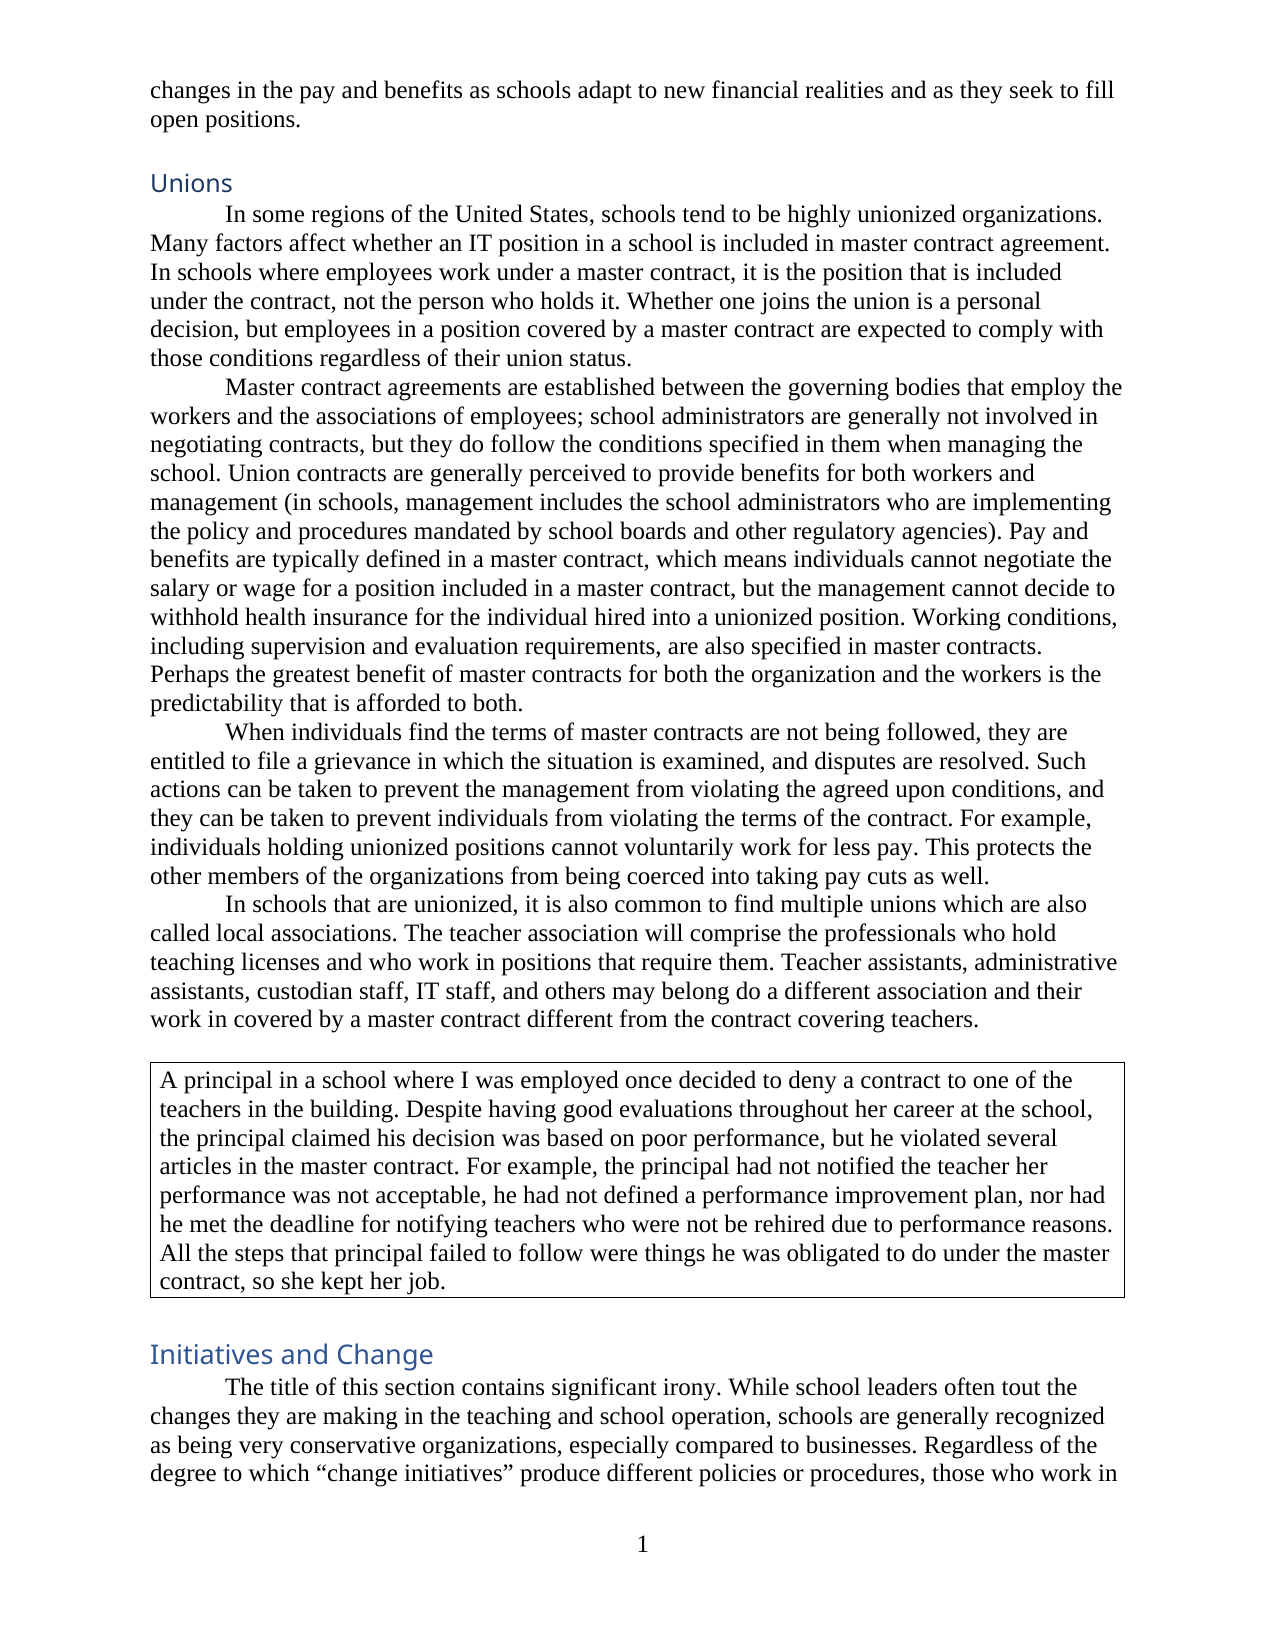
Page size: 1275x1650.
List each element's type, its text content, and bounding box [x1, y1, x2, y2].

text A principal in a school where I was employed once decided to deny a contract to one of the teachers in the building. Despite having good evaluations throughout her career at the school, the principal claimed his decision was based on poor performance, but he violated several articles in the master contract. For example, the principal had not notified the teacher her performance was not acceptable, he had not defined a performance improvement plan, nor had he met the deadline for notifying teachers who were not be rehired due to performance reasons. All the steps that principal failed to follow were things he was obligated to do under the master contract, so she kept her job. [151, 1063, 1124, 1297]
subtitle Initiatives and Change [150, 1335, 1125, 1372]
text When individuals find the terms of master contracts are not being followed, they are entitled to file a grievance in which the situation is examined, and disputes are resolved. Such actions can be taken to prevent the management from violating the agreed upon conditions, and they can be taken to prevent individuals from violating the terms of the contract. For example, individuals holding unionized positions cannot voluntarily work for less pay. This protects the other members of the organizations from being coerced into taking pay cuts as well. [150, 717, 1125, 889]
text In some regions of the United States, schools tend to be highly unionized organizations. Many factors affect whether an IT position in a school is included in master contract agreement. In schools where employees work under a master contract, it is the position that is included under the contract, not the person who holds it. Whether one joins the union is a personal decision, but employees in a position covered by a master contract are expected to comply with those conditions regardless of their union status. [150, 199, 1125, 372]
subtitle Unions [150, 165, 1125, 199]
text Master contract agreements are established between the governing bodies that employ the workers and the associations of employees; school administrators are generally not involved in negotiating contracts, but they do follow the conditions specified in them when managing the school. Union contracts are generally perceived to provide benefits for both workers and management (in schools, management includes the school administrators who are implementing the policy and procedures mandated by school boards and other regulatory agencies). Pay and benefits are typically defined in a master contract, which means individuals cannot negotiate the salary or wage for a position included in a master contract, but the management cannot decide to withhold health insurance for the individual hired into a unionized position. Working conditions, including supervision and evaluation requirements, are also specified in master contracts. Perhaps the greatest benefit of master contracts for both the organization and the workers is the predictability that is afforded to both. [150, 372, 1125, 717]
text changes in the pay and benefits as schools adapt to new financial realities and as they seek to fill open positions. [150, 75, 1125, 132]
text The title of this section contains significant irony. While school leaders often tout the changes they are making in the teaching and school operation, schools are generally recognized as being very conservative organizations, especially compared to businesses. Regardless of the degree to which “change initiatives” produce different policies or procedures, those who work in [150, 1372, 1125, 1487]
text In schools that are unionized, it is also common to find multiple unions which are also called local associations. The teacher association will comprise the professionals who hold teaching licenses and who work in positions that require them. Teacher assistants, administrative assistants, custodian staff, IT staff, and others may belong do a different association and their work in covered by a master contract different from the contract covering teachers. [150, 889, 1125, 1033]
